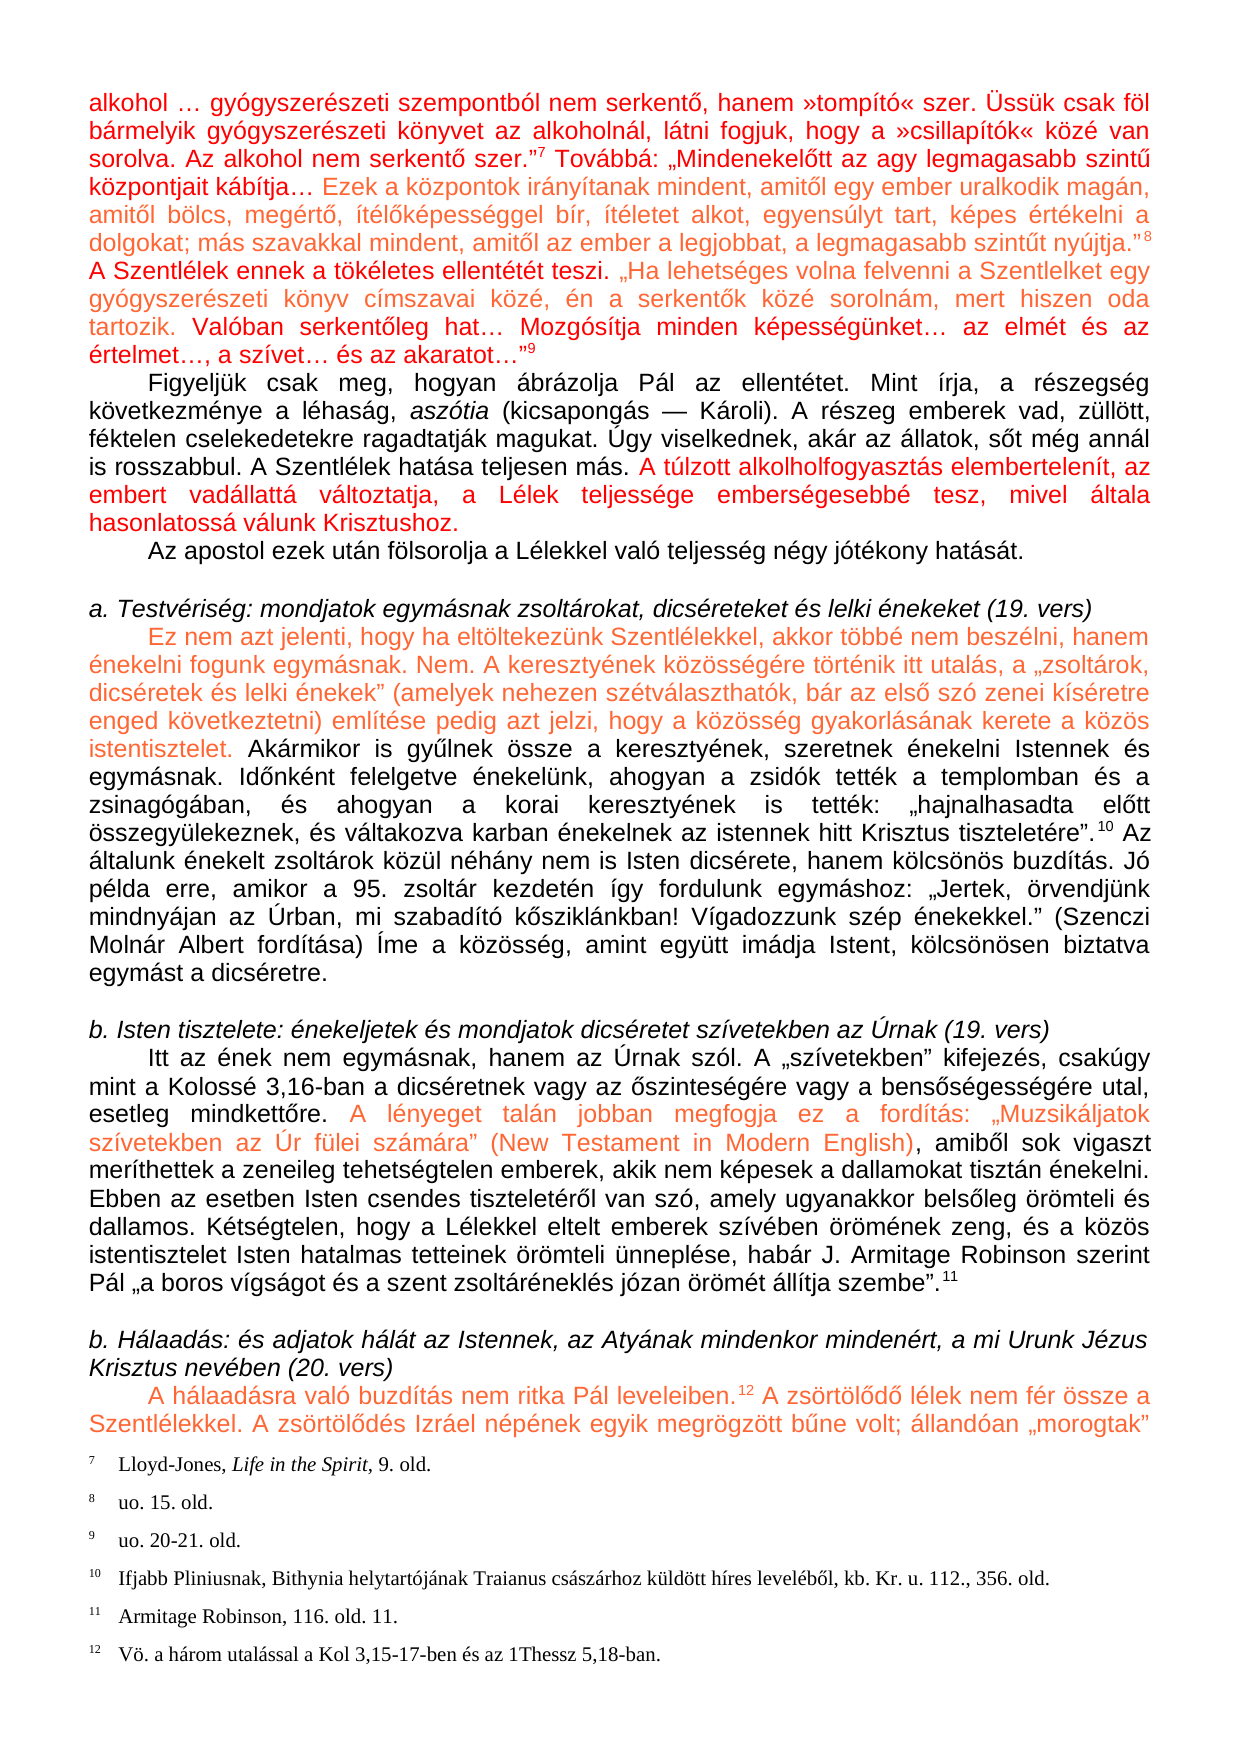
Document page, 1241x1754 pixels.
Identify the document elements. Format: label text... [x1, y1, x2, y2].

text Figyeljük csak meg, hogyan ábrázolja Pál az ellentétet. Mint írja, a részegség következménye a léhaság, aszótia (kicsapongás — Károli). A részeg emberek vad, züllött, féktelen cselekedetekre ragadtatják magukat. Úgy viselkednek, akár az állatok, sőt még annál is rosszabbul. A Szentlélek hatása teljesen más. A túlzott alkolholfogyasztás elembertelenít, az embert vadállattá változtatja, a Lélek teljessége emberségesebbé tesz, mivel általa hasonlatossá válunk Krisztushoz. [88, 369, 1152, 537]
text A hálaadásra való buzdítás nem ritka Pál leveleiben. A zsörtölődő lélek nem fér össze a Szentlélekkel. A zsörtölődés Izráel népének egyik megrögzött bűne volt; állandóan „morogtak” [88, 1382, 1152, 1438]
text a. Testvériség: mondjatok egymásnak zsoltárokat, dicséreteket és lelki énekeket (19. vers) [88, 594, 1152, 622]
text Ez nem azt jelenti, hogy ha eltöltekezünk Szentlélekkel, akkor többé nem beszélni, hanem énekelni fogunk egymásnak. Nem. A keresztyének közösségére történik itt utalás, a „zsoltárok, dicséretek és lelki énekek” (amelyek nehezen szétválaszthatók, bár az első szó zenei kíséretre enged következtetni) említése pedig azt jelzi, hogy a közösség gyakorlásának kerete a közös istentisztelet. Akármikor is gyűlnek össze a keresztyének, szeretnek énekelni Istennek és egymásnak. Időnként felelgetve énekelünk, ahogyan a zsidók tették a templomban és a zsinagógában, és ahogyan a korai keresztyének is tették: „hajnalhasadta előtt összegyülekeznek, és váltakozva karban énekelnek az istennek hitt Krisztus tiszteletére”. Az általunk énekelt zsoltárok közül néhány nem is Isten dicsérete, hanem kölcsönös buzdítás. Jó példa erre, amikor a 95. zsoltár kezdetén így fordulunk egymáshoz: „Jertek, örvendjünk mindnyájan az Úrban, mi szabadító kősziklánkban! Vígadozzunk szép énekekkel.” (Szenczi Molnár Albert fordítása) Íme a közösség, amint együtt imádja Istent, kölcsönösen biztatva egymást a dicséretre. [88, 622, 1152, 987]
text uo. 20-21. old. [88, 1529, 1152, 1552]
text Itt az ének nem egymásnak, hanem az Úrnak szól. A „szívetekben” kifejezés, csakúgy mint a Kolossé 3,16-ban a dicséretnek vagy az őszinteségére vagy a bensőségességére utal, esetleg mindkettőre. A lényeget talán jobban megfogja ez a fordítás: „Muzsikáljatok szívetekben az Úr fülei számára” (New Testament in Modern English), amiből sok vigaszt meríthettek a zeneileg tehetségtelen emberek, akik nem képesek a dallamokat tisztán énekelni. Ebben az esetben Isten csendes tiszteletéről van szó, amely ugyanakkor belsőleg örömteli és dallamos. Kétségtelen, hogy a Lélekkel eltelt emberek szívében örömének zeng, és a közös istentisztelet Isten hatalmas tetteinek örömteli ünneplése, habár J. Armitage Robinson szerint Pál „a boros vígságot és a szent zsoltáréneklés józan örömét állítja szembe”. [88, 1044, 1152, 1296]
text Lloyd-Jones, Life in the Spirit, 9. old. [88, 1453, 1152, 1476]
text b. Isten tisztelete: énekeljetek és mondjatok dicséretet szívetekben az Úrnak (19. vers) [88, 1016, 1152, 1044]
text alkohol … gyógyszerészeti szempontból nem serkentő, hanem »tompító« szer. Üssük csak föl bármelyik gyógyszerészeti könyvet az alkoholnál, látni fogjuk, hogy a »csillapítók« közé van sorolva. Az alkohol nem serkentő szer.” Továbbá: „Mindenekelőtt az agy legmagasabb szintű központjait kábítja… Ezek a központok irányítanak mindent, amitől egy ember uralkodik magán, amitől bölcs, megértő, ítélőképességgel bír, ítéletet alkot, egyensúlyt tart, képes értékelni a dolgokat; más szavakkal mindent, amitől az ember a legjobbat, a legmagasabb szintűt nyújtja.” A Szentlélek ennek a tökéletes ellentétét teszi. „Ha lehetséges volna felvenni a Szentlelket egy gyógyszerészeti könyv címszavai közé, én a serkentők közé sorolnám, mert hiszen oda tartozik. Valóban serkentőleg hat… Mozgósítja minden képességünket… az elmét és az értelmet…, a szívet… és az akaratot…” [88, 88, 1152, 369]
text uo. 15. old. [88, 1491, 1152, 1514]
text Armitage Robinson, 116. old. 11. [88, 1604, 1152, 1628]
text Az apostol ezek után fölsorolja a Lélekkel való teljesség négy jótékony hatását. [88, 537, 1152, 565]
text b. Hálaadás: és adjatok hálát az Istennek, az Atyának mindenkor mindenért, a mi Urunk Jézus Krisztus nevében (20. vers) [88, 1326, 1152, 1382]
text Vö. a három utalással a Kol 3,15-17-ben és az 1Thessz 5,18-ban. [88, 1642, 1152, 1665]
text Ifjabb Pliniusnak, Bithynia helytartójának Traianus császárhoz küldött híres leveléből, kb. Kr. u. 112., 356. old. [88, 1567, 1152, 1590]
